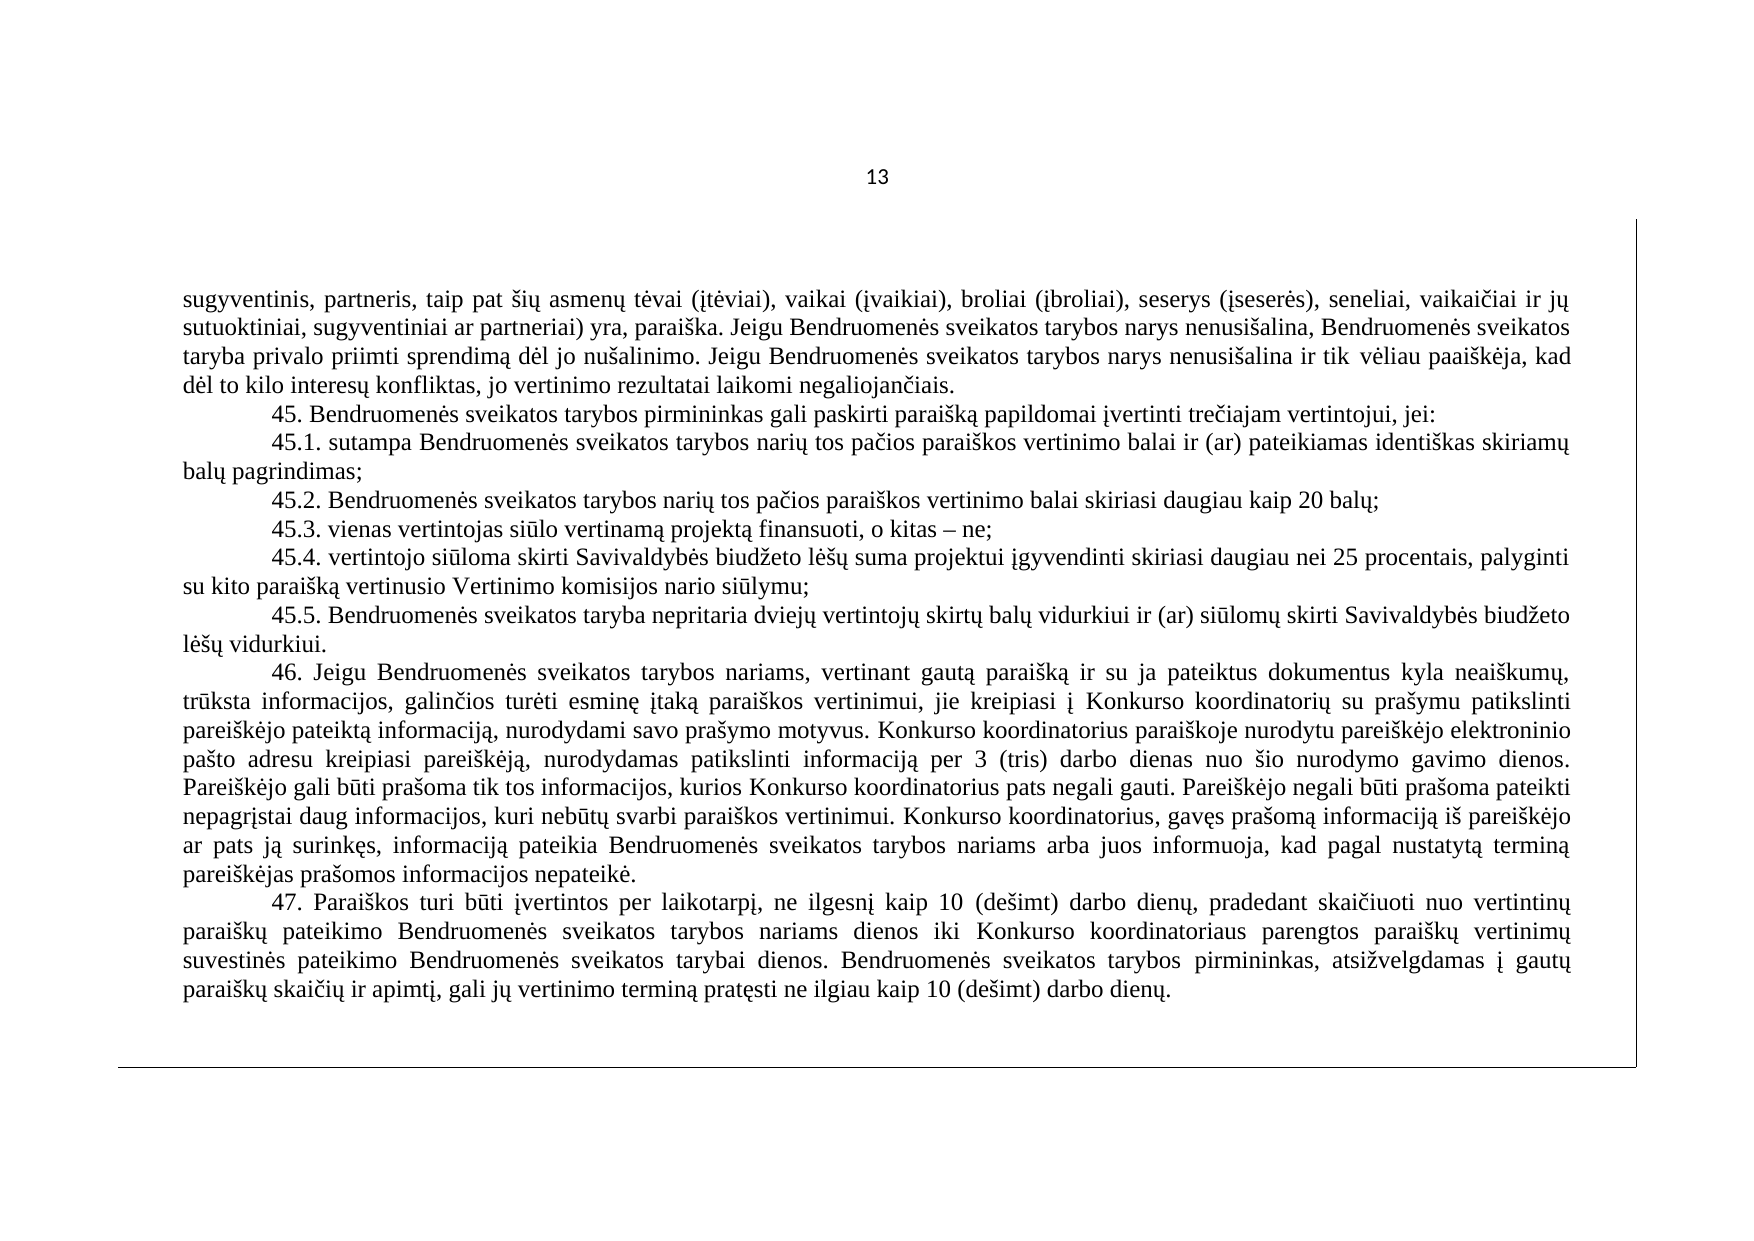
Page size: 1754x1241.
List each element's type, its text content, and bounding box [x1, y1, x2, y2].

text 45. Bendruomenės sveikatos tarybos pirmininkas gali paskirti paraišką papildomai įvertinti trečiajam vertintojui, jei: [118, 399, 1636, 427]
text 47. Paraiškos turi būti įvertintos per laikotarpį, ne ilgesnį kaip 10 (dešimt) darbo dienų, pradedant skaičiuoti nuo vertintinų paraiškų pateikimo Bendruomenės sveikatos tarybos nariams dienos iki Konkurso koordinatoriaus parengtos paraiškų vertinimų suvestinės pateikimo Bendruomenės sveikatos tarybai dienos. Bendruomenės sveikatos tarybos pirmininkas, atsižvelgdamas į gautų paraiškų skaičių ir apimtį, gali jų vertinimo terminą pratęsti ne ilgiau kaip 10 (dešimt) darbo dienų. [118, 887, 1636, 1067]
text 45.4. vertintojo siūloma skirti Savivaldybės biudžeto lėšų suma projektui įgyvendinti skiriasi daugiau nei 25 procentais, palyginti su kito paraišką vertinusio Vertinimo komisijos nario siūlymu; [118, 542, 1636, 600]
text 46. Jeigu Bendruomenės sveikatos tarybos nariams, vertinant gautą paraišką ir su ja pateiktus dokumentus kyla neaiškumų, trūksta informacijos, galinčios turėti esminę įtaką paraiškos vertinimui, jie kreipiasi į Konkurso koordinatorių su prašymu patikslinti pareiškėjo pateiktą informaciją, nurodydami savo prašymo motyvus. Konkurso koordinatorius paraiškoje nurodytu pareiškėjo elektroninio pašto adresu kreipiasi pareiškėją, nurodydamas patikslinti informaciją per 3 (tris) darbo dienas nuo šio nurodymo gavimo dienos. Pareiškėjo gali būti prašoma tik tos informacijos, kurios Konkurso koordinatorius pats negali gauti. Pareiškėjo negali būti prašoma pateikti nepagrįstai daug informacijos, kuri nebūtų svarbi paraiškos vertinimui. Konkurso koordinatorius, gavęs prašomą informaciją iš pareiškėjo ar pats ją surinkęs, informaciją pateikia Bendruomenės sveikatos tarybos nariams arba juos informuoja, kad pagal nustatytą terminą pareiškėjas prašomos informacijos nepateikė. [118, 657, 1636, 887]
text 45.1. sutampa Bendruomenės sveikatos tarybos narių tos pačios paraiškos vertinimo balai ir (ar) pateikiamas identiškas skiriamų balų pagrindimas; [118, 427, 1636, 485]
text 45.5. Bendruomenės sveikatos taryba nepritaria dviejų vertintojų skirtų balų vidurkiui ir (ar) siūlomų skirti Savivaldybės biudžeto lėšų vidurkiui. [118, 600, 1636, 657]
text 45.3. vienas vertintojas siūlo vertinamą projektą finansuoti, o kitas – ne; [118, 514, 1636, 542]
text 45.2. Bendruomenės sveikatos tarybos narių tos pačios paraiškos vertinimo balai skiriasi daugiau kaip 20 balų; [118, 485, 1636, 514]
text sugyventinis, partneris, taip pat šių asmenų tėvai (įtėviai), vaikai (įvaikiai), broliai (įbroliai), seserys (įseserės), seneliai, vaikaičiai ir jų sutuoktiniai, sugyventiniai ar partneriai) yra, paraiška. Jeigu Bendruomenės sveikatos tarybos narys nenusišalina, Bendruomenės sveikatos taryba privalo priimti sprendimą dėl jo nušalinimo. Jeigu Bendruomenės sveikatos tarybos narys nenusišalina ir tik vėliau paaiškėja, kad dėl to kilo interesų konfliktas, jo vertinimo rezultatai laikomi negaliojančiais. [118, 219, 1636, 399]
